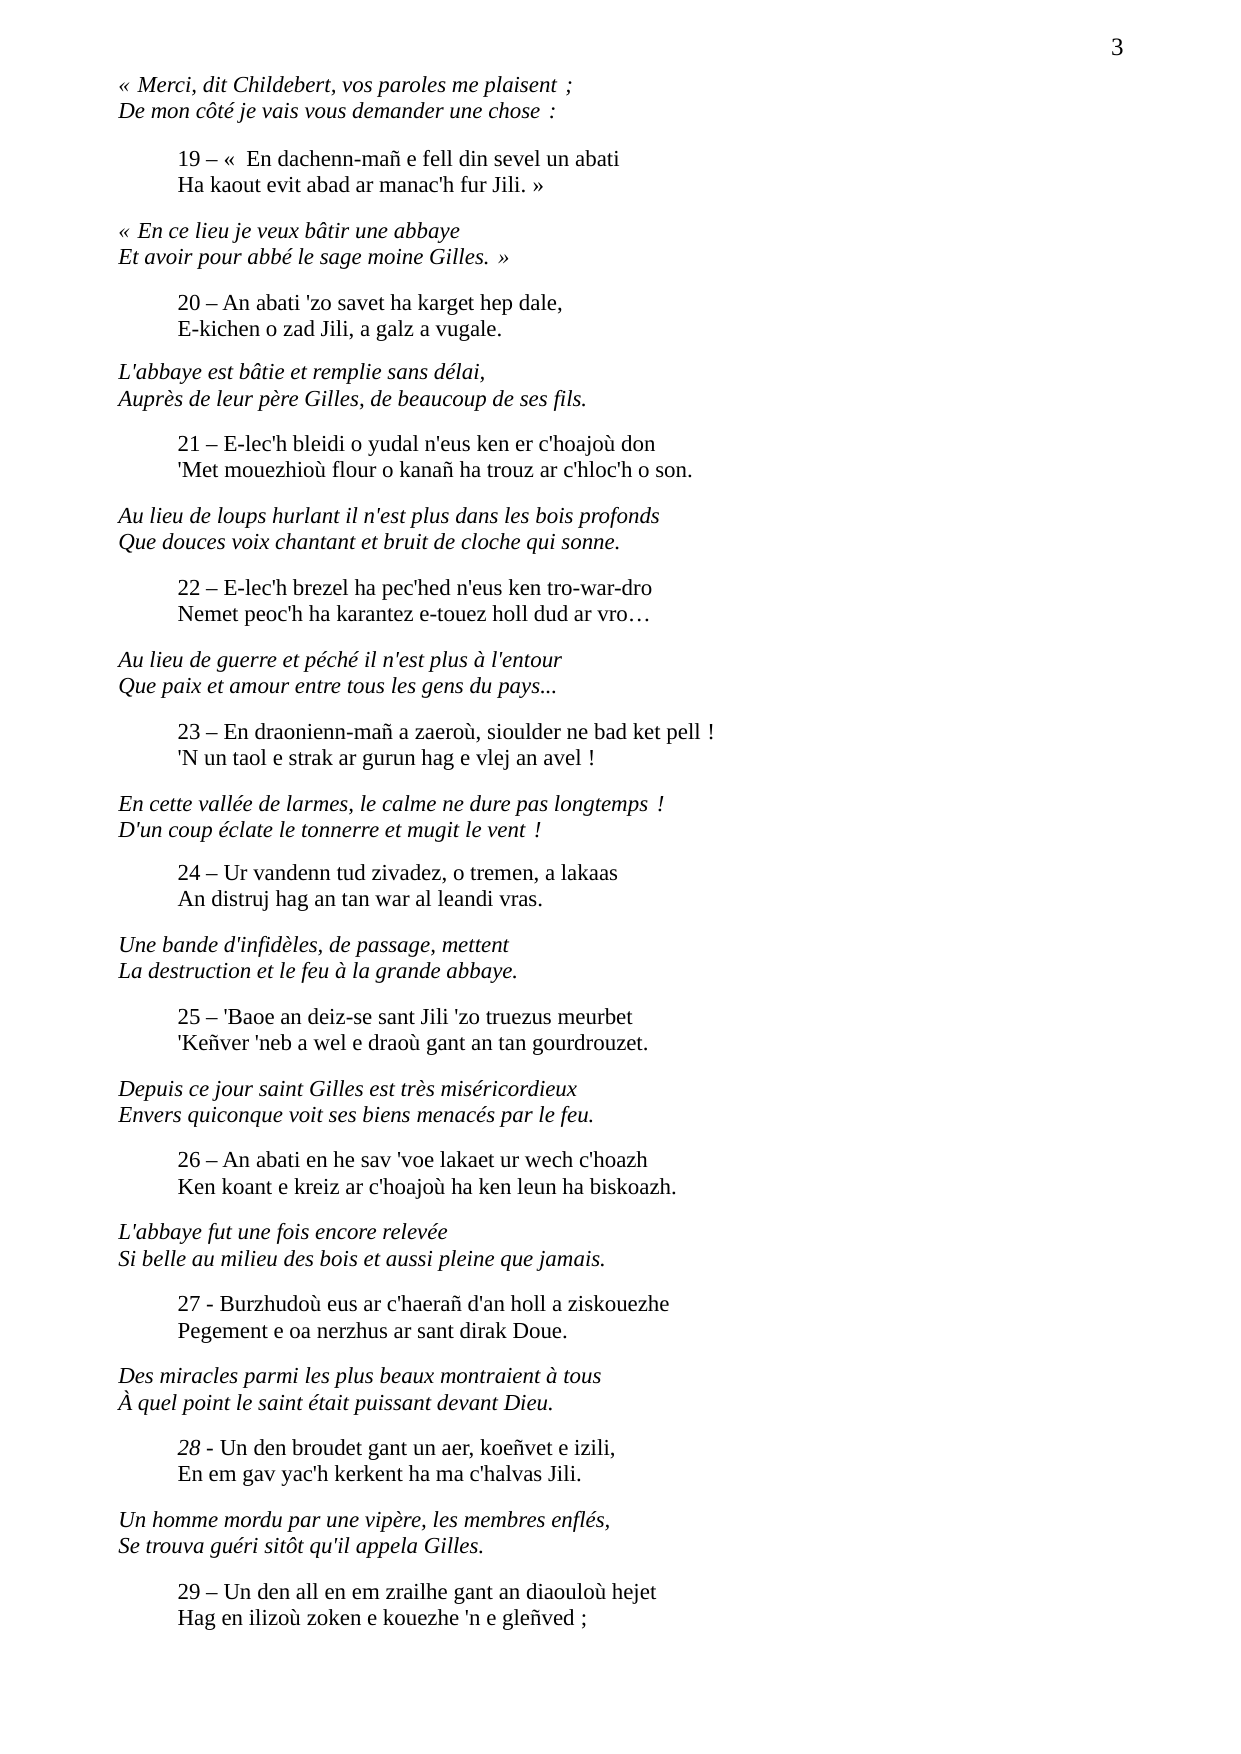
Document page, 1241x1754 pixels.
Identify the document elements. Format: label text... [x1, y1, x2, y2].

text Une bande d'infidèles, de passage, mettent [118, 931, 1122, 957]
text 27 - Burzhudoù eus ar c'haerañ d'an holl a ziskouezhe [118, 1290, 1122, 1317]
text 19 – « En dachenn-mañ e fell din sevel un abati [118, 143, 1122, 171]
text De mon côté je vais vous demander une chose : [118, 97, 1122, 123]
text Depuis ce jour saint Gilles est très miséricordieux [118, 1075, 1122, 1101]
text « En ce lieu je veux bâtir une abbaye [118, 217, 1122, 243]
text Nemet peoc'h ha karantez e-touez holl dud ar vro… [118, 600, 1122, 627]
text 23 – En draonienn-mañ a zaeroù, sioulder ne bad ket pell ! [118, 718, 1122, 744]
text Que paix et amour entre tous les gens du pays... [118, 672, 1122, 698]
text 'Met mouezhioù flour o kanañ ha trouz ar c'hloc'h o son. [118, 457, 1122, 483]
text Au lieu de guerre et péché il n'est plus à l'entour [118, 646, 1122, 672]
text 28 - Un den broudet gant un aer, koeñvet e izili, [118, 1434, 1122, 1460]
text 22 – E-lec'h brezel ha pec'hed n'eus ken tro-war-dro [118, 574, 1122, 600]
text Se trouva guéri sitôt qu'il appela Gilles. [118, 1532, 1122, 1559]
text An distruj hag an tan war al leandi vras. [118, 885, 1122, 912]
text En em gav yac'h kerkent ha ma c'halvas Jili. [118, 1460, 1122, 1487]
text La destruction et le feu à la grande abbaye. [118, 957, 1122, 984]
text 24 – Ur vandenn tud zivadez, o tremen, a lakaas [118, 859, 1122, 885]
text L'abbaye fut une fois encore relevée [118, 1218, 1122, 1245]
text 29 – Un den all en em zrailhe gant an diaouloù hejet [118, 1578, 1122, 1604]
text Auprès de leur père Gilles, de beaucoup de ses fils. [118, 385, 1122, 411]
text 21 – E-lec'h bleidi o yudal n'eus ken er c'hoajoù don [118, 430, 1122, 457]
text 25 – 'Baoe an deiz-se sant Jili 'zo truezus meurbet [118, 1003, 1122, 1029]
text Et avoir pour abbé le sage moine Gilles. » [118, 243, 1122, 270]
text En cette vallée de larmes, le calme ne dure pas longtemps ! [118, 789, 1122, 816]
text 'Keñver 'neb a wel e draoù gant an tan gourdrouzet. [118, 1029, 1122, 1056]
text Que douces voix chantant et bruit de cloche qui sonne. [118, 528, 1122, 555]
text Hag en ilizoù zoken e kouezhe 'n e gleñved ; [118, 1604, 1122, 1631]
text Envers quiconque voit ses biens menacés par le feu. [118, 1101, 1122, 1127]
text 20 – An abati 'zo savet ha karget hep dale, [118, 289, 1122, 315]
text À quel point le saint était puissant devant Dieu. [118, 1388, 1122, 1415]
text 'N un taol e strak ar gurun hag e vlej an avel ! [118, 744, 1122, 770]
text Si belle au milieu des bois et aussi pleine que jamais. [118, 1245, 1122, 1271]
text Ha kaout evit abad ar manac'h fur Jili. » [118, 171, 1122, 198]
text L'abbaye est bâtie et remplie sans délai, [118, 358, 1122, 385]
text Un homme mordu par une vipère, les membres enflés, [118, 1506, 1122, 1532]
text « Merci, dit Childebert, vos paroles me plaisent ; [118, 71, 1122, 97]
text 26 – An abati en he sav 'voe lakaet ur wech c'hoazh [118, 1147, 1122, 1173]
text Des miracles parmi les plus beaux montraient à tous [118, 1362, 1122, 1388]
text D'un coup éclate le tonnerre et mugit le vent ! [118, 816, 1122, 842]
text E-kichen o zad Jili, a galz a vugale. [118, 315, 1122, 342]
text Ken koant e kreiz ar c'hoajoù ha ken leun ha biskoazh. [118, 1173, 1122, 1199]
text Au lieu de loups hurlant il n'est plus dans les bois profonds [118, 502, 1122, 528]
text Pegement e oa nerzhus ar sant dirak Doue. [118, 1317, 1122, 1343]
